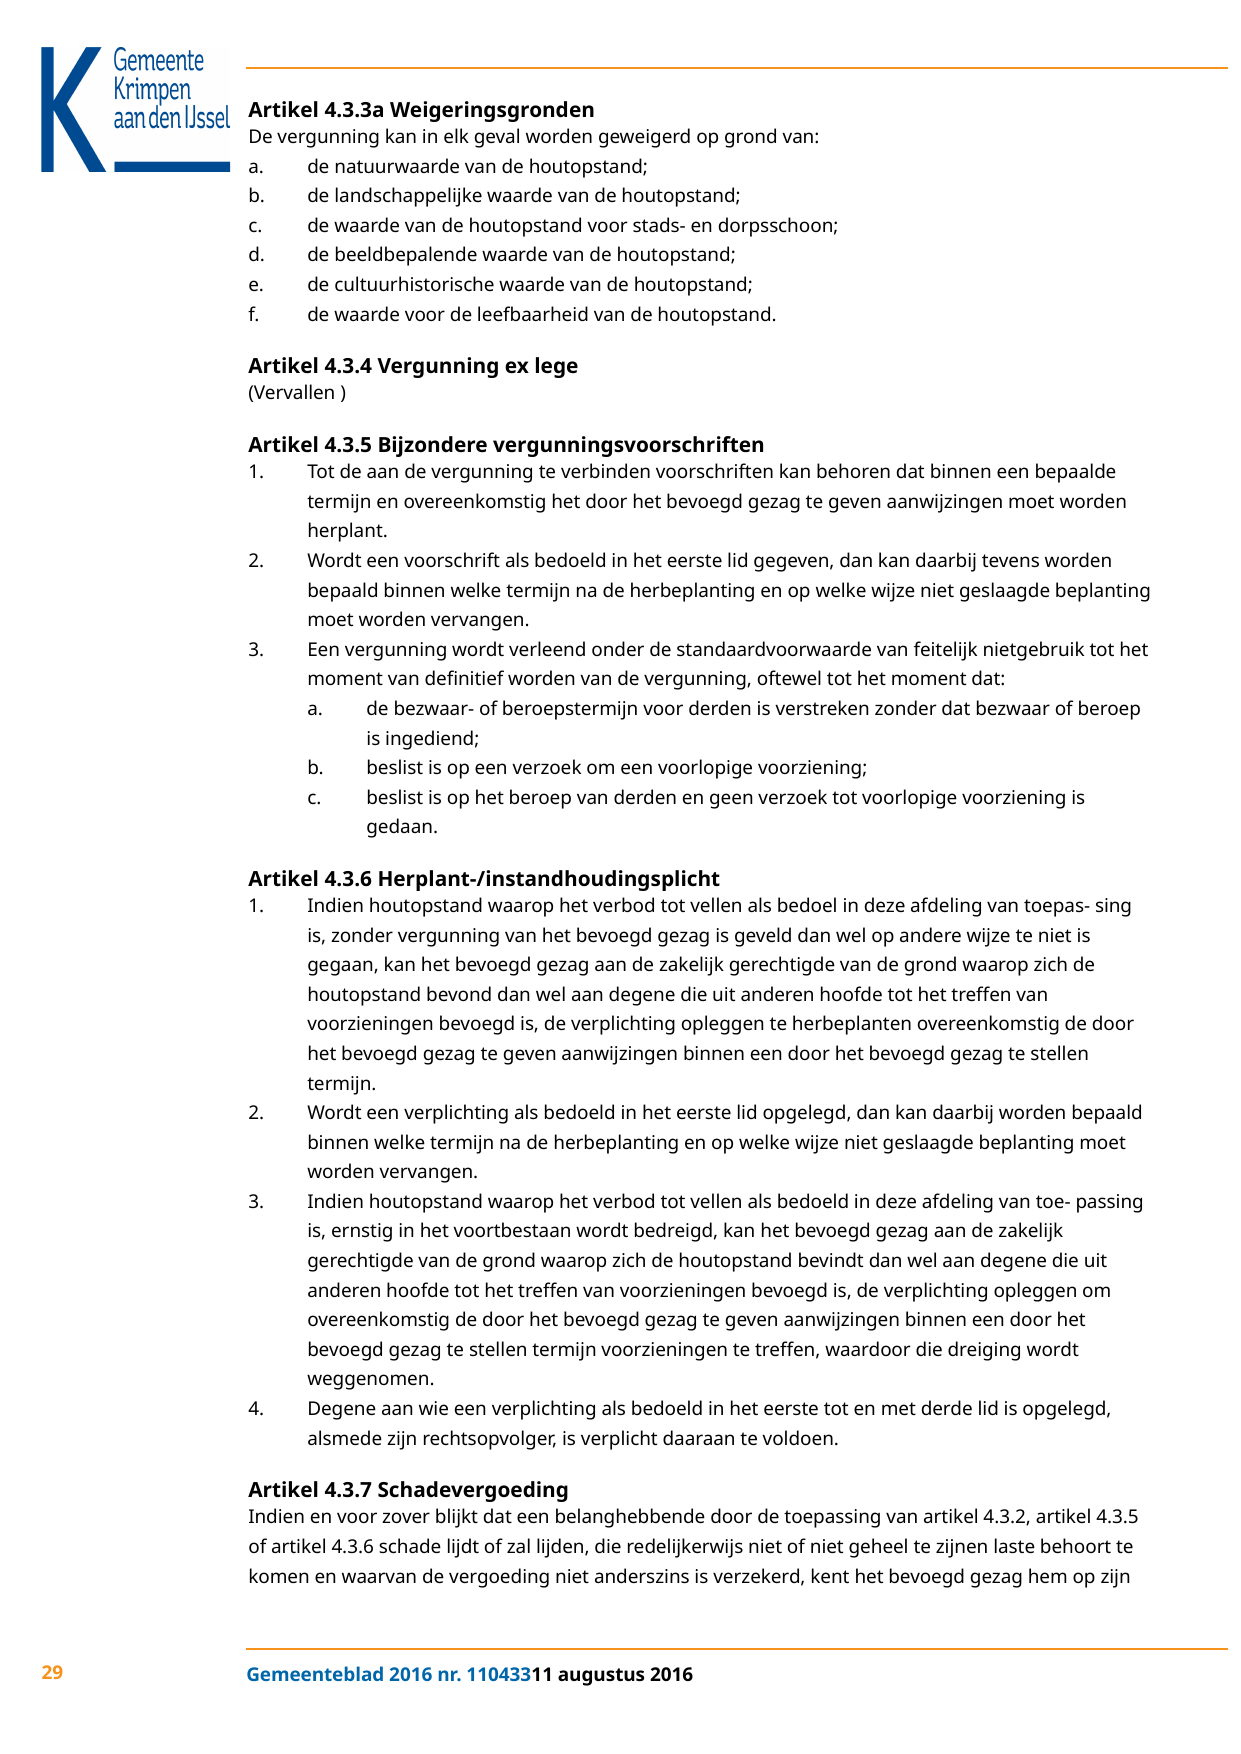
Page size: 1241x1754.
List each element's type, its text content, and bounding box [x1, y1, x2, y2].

list de waarde voor de leefbaarheid van de houtopstand. [248, 301, 1152, 326]
list de landschappelijke waarde van de houtopstand; [248, 182, 1152, 208]
text Artikel 4.3.6 Herplant-/instandhoudingsplicht [248, 864, 1152, 892]
text Artikel 4.3.7 Schadevergoeding [248, 1475, 1152, 1504]
list Indien houtopstand waarop het verbod tot vellen als bedoel in deze afdeling van toepas- sing is, zonder vergunning van het bevoegd gezag is geveld dan wel op andere wijze te niet is gegaan, kan het bevoegd gezag aan de zakelijk gerechtigde van de grond waarop zich de houtopstand bevond dan wel aan degene die uit anderen hoofde tot het treffen van voorzieningen bevoegd is, de verplichting opleggen te herbeplanten overeenkomstig de door het bevoegd gezag te geven aanwijzingen binnen een door het bevoegd gezag te stellen termijn. [248, 892, 1152, 1096]
list Tot de aan de vergunning te verbinden voorschriften kan behoren dat binnen een bepaalde termijn en overeenkomstig het door het bevoegd gezag te geven aanwijzingen moet worden herplant. [248, 458, 1152, 543]
list Een vergunning wordt verleend onder de standaardvoorwaarde van feitelijk nietgebruik tot het moment van definitief worden van de vergunning, oftewel tot het moment dat: [248, 636, 1152, 691]
list Wordt een verplichting als bedoeld in het eerste lid opgelegd, dan kan daarbij worden bepaald binnen welke termijn na de herbeplanting en op welke wijze niet geslaagde beplanting moet worden vervangen. [248, 1099, 1152, 1184]
list beslist is op een verzoek om een voorlopige voorziening; [307, 754, 1152, 780]
text Artikel 4.3.4 Vergunning ex lege [248, 351, 1152, 379]
list Degene aan wie een verplichting als bedoeld in het eerste tot en met derde lid is opgelegd, alsmede zijn rechtsopvolger, is verplicht daaraan te voldoen. [248, 1395, 1152, 1451]
list de bezwaar- of beroepstermijn voor derden is verstreken zonder dat bezwaar of beroep is ingediend; [307, 695, 1152, 750]
list Wordt een voorschrift als bedoeld in het eerste lid gegeven, dan kan daarbij tevens worden bepaald binnen welke termijn na de herbeplanting en op welke wijze niet geslaagde beplanting moet worden vervangen. [248, 547, 1152, 632]
list de natuurwaarde van de houtopstand; [248, 153, 1152, 178]
text Artikel 4.3.3a Weigeringsgronden [248, 95, 1152, 123]
list de beeldbepalende waarde van de houtopstand; [248, 242, 1152, 267]
picture [41, 47, 231, 172]
text Artikel 4.3.5 Bijzondere vergunningsvoorschriften [248, 430, 1152, 458]
list Indien houtopstand waarop het verbod tot vellen als bedoeld in deze afdeling van toe- passing is, ernstig in het voortbestaan wordt bedreigd, kan het bevoegd gezag aan de zakelijk gerechtigde van de grond waarop zich de houtopstand bevindt dan wel aan degene die uit anderen hoofde tot het treffen van voorzieningen bevoegd is, de verplichting opleggen om overeenkomstig de door het bevoegd gezag te geven aanwijzingen binnen een door het bevoegd gezag te stellen termijn voorzieningen te treffen, waardoor die dreiging wordt weggenomen. [248, 1188, 1152, 1391]
text Indien en voor zover blijkt dat een belanghebbende door de toepassing van artikel 4.3.2, artikel 4.3.5 of artikel 4.3.6 schade lijdt of zal lijden, die redelijkerwijs niet of niet geheel te zijnen laste behoort te komen en waarvan de vergoeding niet anderszins is verzekerd, kent het bevoegd gezag hem op zijn [248, 1504, 1152, 1588]
list de cultuurhistorische waarde van de houtopstand; [248, 271, 1152, 297]
text (Vervallen ) [248, 379, 1152, 405]
list beslist is op het beroep van derden en geen verzoek tot voorlopige voorziening is gedaan. [307, 784, 1152, 839]
text De vergunning kan in elk geval worden geweigerd op grond van: [248, 123, 1152, 149]
list de waarde van de houtopstand voor stads- en dorpsschoon; [248, 212, 1152, 238]
